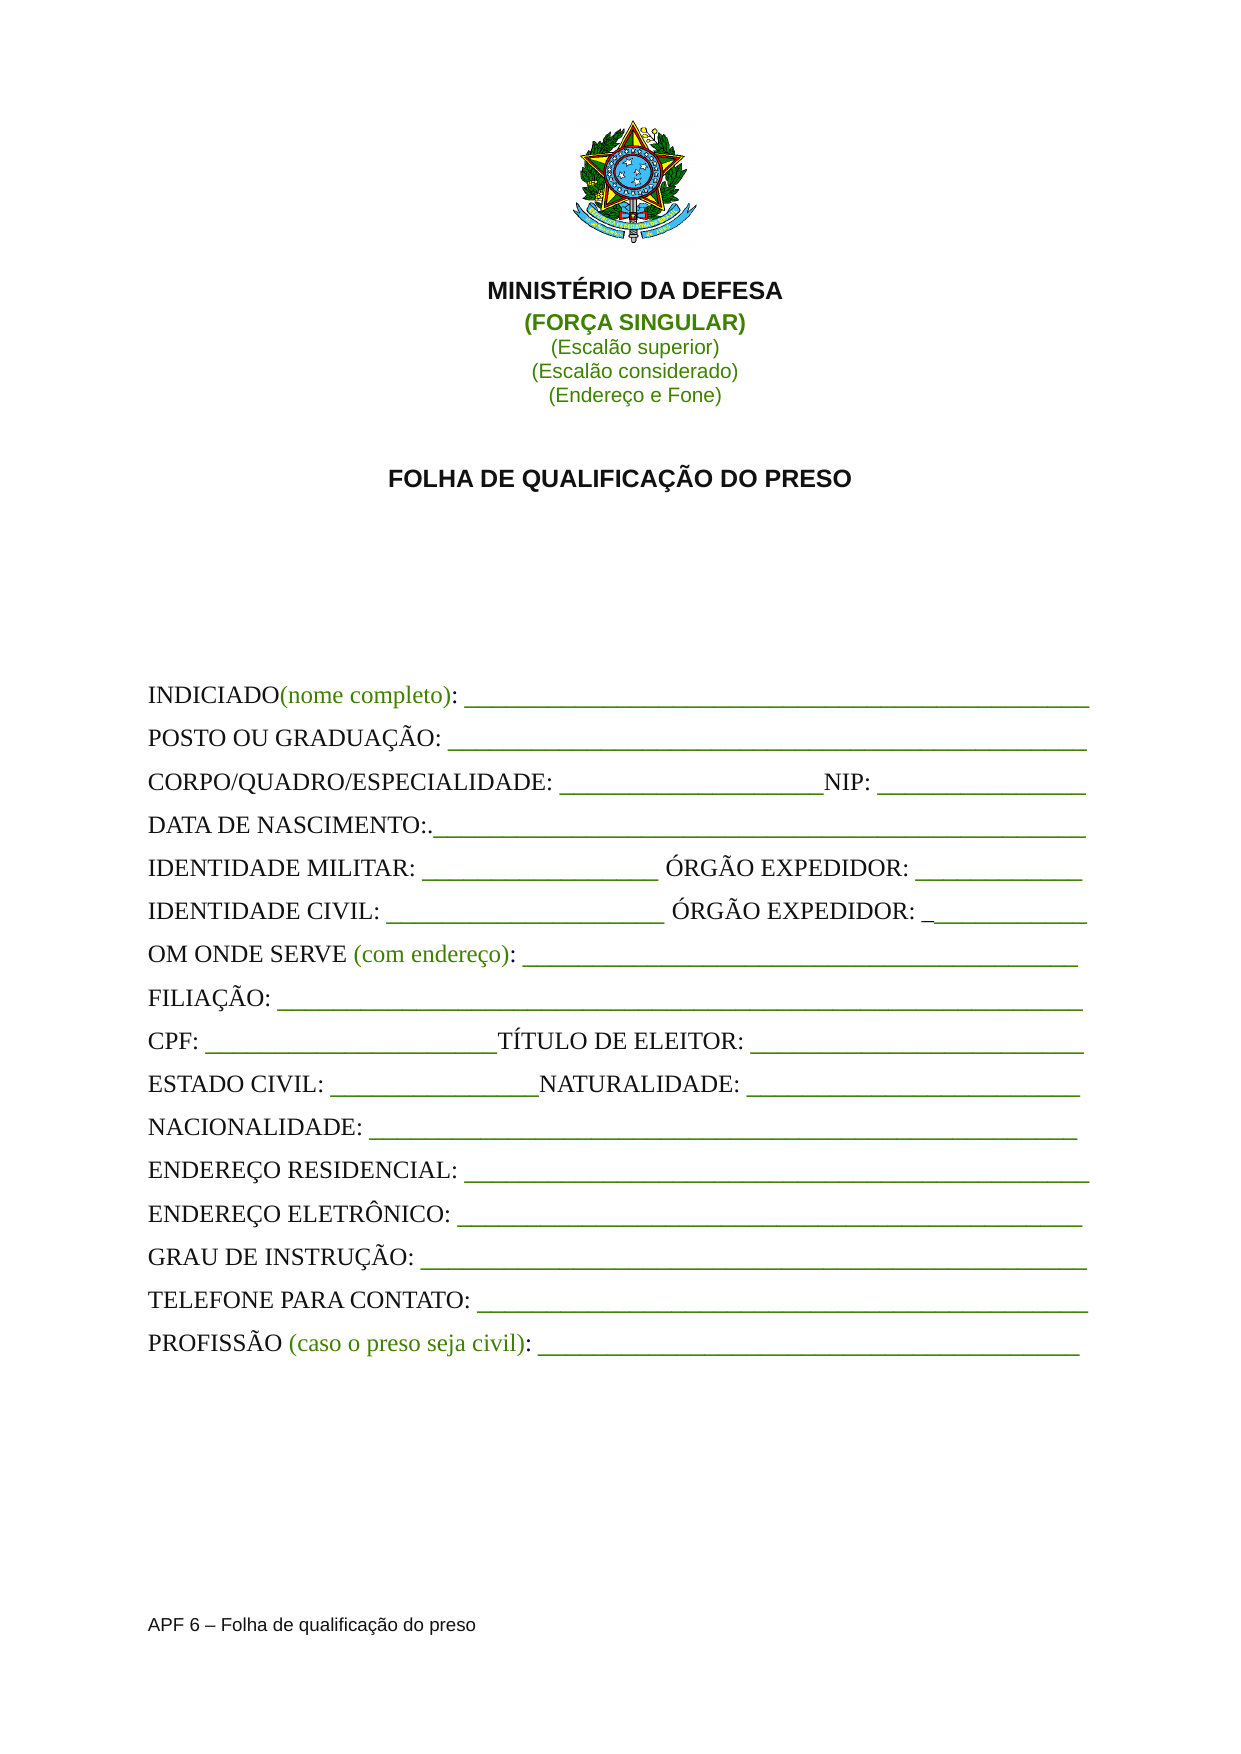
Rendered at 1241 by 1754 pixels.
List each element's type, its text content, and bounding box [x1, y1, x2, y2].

text DATA DE NASCIMENTO:._______________________________________________ [148, 810, 1093, 838]
text FILIAÇÃO: __________________________________________________________ [148, 983, 1093, 1011]
text NACIONALIDADE: ___________________________________________________ [148, 1112, 1093, 1141]
text (Endereço e Fone) [148, 383, 1093, 407]
text (FORÇA SINGULAR) [148, 309, 1093, 335]
text ESTADO CIVIL: _______________NATURALIDADE: ________________________ [148, 1069, 1093, 1098]
text ENDEREÇO ELETRÔNICO: _____________________________________________ [148, 1199, 1093, 1228]
text GRAU DE INSTRUÇÃO: ________________________________________________ [148, 1242, 1093, 1271]
text PROFISSÃO (caso o preso seja civil): _______________________________________ [148, 1328, 1093, 1357]
text CORPO/QUADRO/ESPECIALIDADE: ___________________NIP: _______________ [148, 766, 1093, 795]
text INDICIADO(nome completo): _____________________________________________ [148, 680, 1093, 709]
text IDENTIDADE MILITAR: _________________ ÓRGÃO EXPEDIDOR: ____________ [148, 853, 1093, 882]
text OM ONDE SERVE (com endereço): ________________________________________ [148, 939, 1093, 968]
text (Escalão considerado) [148, 359, 1093, 383]
text TELEFONE PARA CONTATO: ____________________________________________ [148, 1285, 1093, 1314]
text CPF: _____________________TÍTULO DE ELEITOR: ________________________ [148, 1026, 1093, 1055]
text IDENTIDADE CIVIL: ____________________ ÓRGÃO EXPEDIDOR: ____________ [148, 896, 1093, 925]
text ENDEREÇO RESIDENCIAL: _____________________________________________ [148, 1156, 1093, 1184]
text FOLHA DE QUALIFICAÇÃO DO PRESO [148, 464, 1093, 493]
text POSTO OU GRADUAÇÃO: ______________________________________________ [148, 723, 1093, 752]
picture [572, 118, 699, 247]
text MINISTÉRIO DA DEFESA [148, 276, 1093, 304]
text (Escalão superior) [148, 335, 1093, 359]
